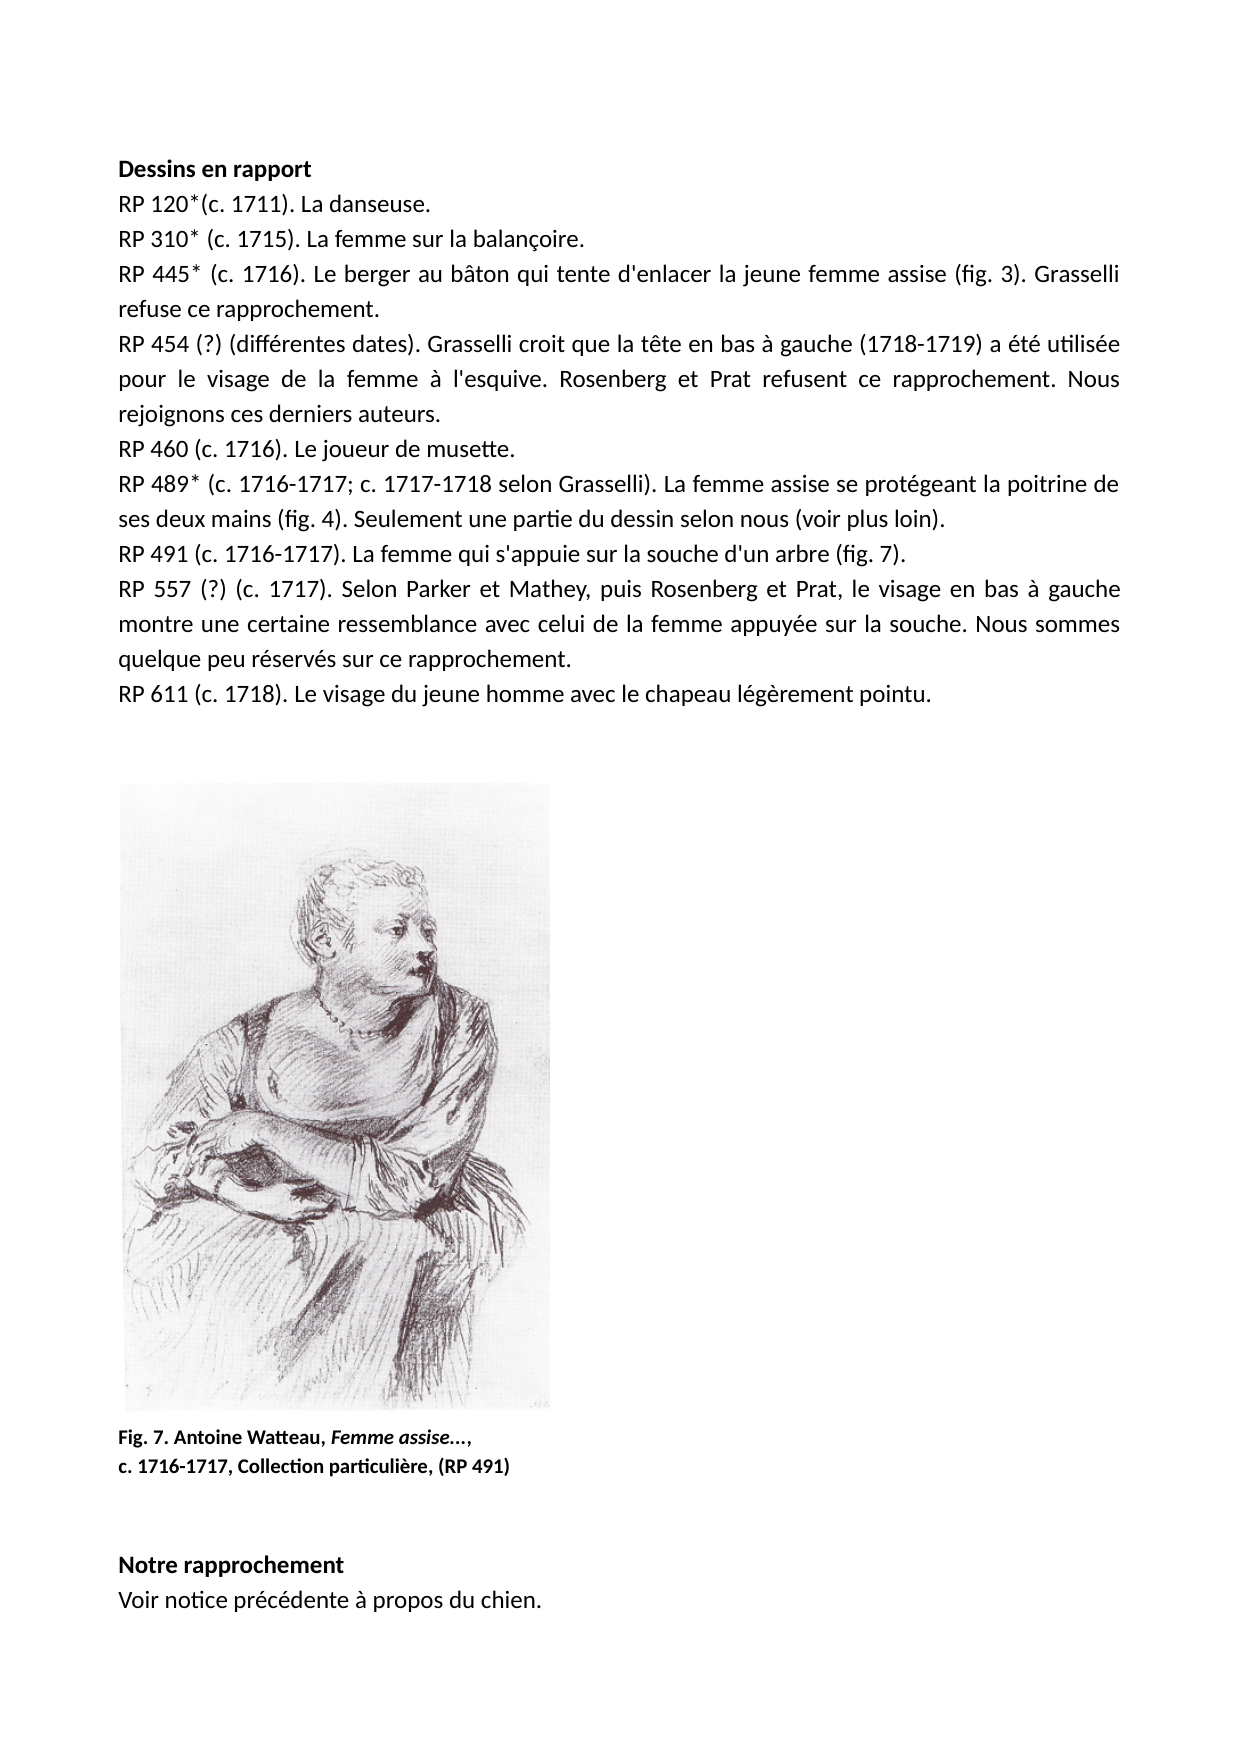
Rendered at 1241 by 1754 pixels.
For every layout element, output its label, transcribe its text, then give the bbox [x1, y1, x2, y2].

text RP 489* (c. 1716-1717; c. 1717-1718 selon Grasselli). La femme assise se protégeant la poitrine de ses deux mains (fig. 4). Seulement une partie du dessin selon nous (voir plus loin). [118, 468, 1122, 534]
text Voir notice précédente à propos du chien. [118, 1584, 1122, 1614]
text Dessins en rapport [118, 153, 1122, 184]
text Notre rapprochement [118, 1549, 1122, 1579]
text RP 310* (c. 1715). La femme sur la balançoire. [118, 223, 1122, 254]
text RP 445* (c. 1716). Le berger au bâton qui tente d'enlacer la jeune femme assise (fig. 3). Grasselli refuse ce rapprochement. [118, 258, 1122, 324]
text Fig. 7. Antoine Watteau, Femme assise..., [118, 1424, 1122, 1450]
text RP 557 (?) (c. 1717). Selon Parker et Mathey, puis Rosenberg et Prat, le visage en bas à gauche montre une certaine ressemblance avec celui de la femme appuyée sur la souche. Nous sommes quelque peu réservés sur ce rapprochement. [118, 573, 1122, 674]
text c. 1716-1717, Collection particulière, (RP 491) [118, 1453, 1122, 1479]
text RP 611 (c. 1718). Le visage du jeune homme avec le chapeau légèrement pointu. [118, 678, 1122, 709]
text RP 454 (?) (différentes dates). Grasselli croit que la tête en bas à gauche (1718-1719) a été utilisée pour le visage de la femme à l'esquive. Rosenberg et Prat refusent ce rapprochement. Nous rejoignons ces derniers auteurs. [118, 328, 1122, 429]
text RP 120*(c. 1711). La danseuse. [118, 188, 1122, 219]
text RP 491 (c. 1716-1717). La femme qui s'appuie sur la souche d'un arbre (fig. 7). [118, 538, 1122, 569]
text RP 460 (c. 1716). Le joueur de musette. [118, 433, 1122, 464]
